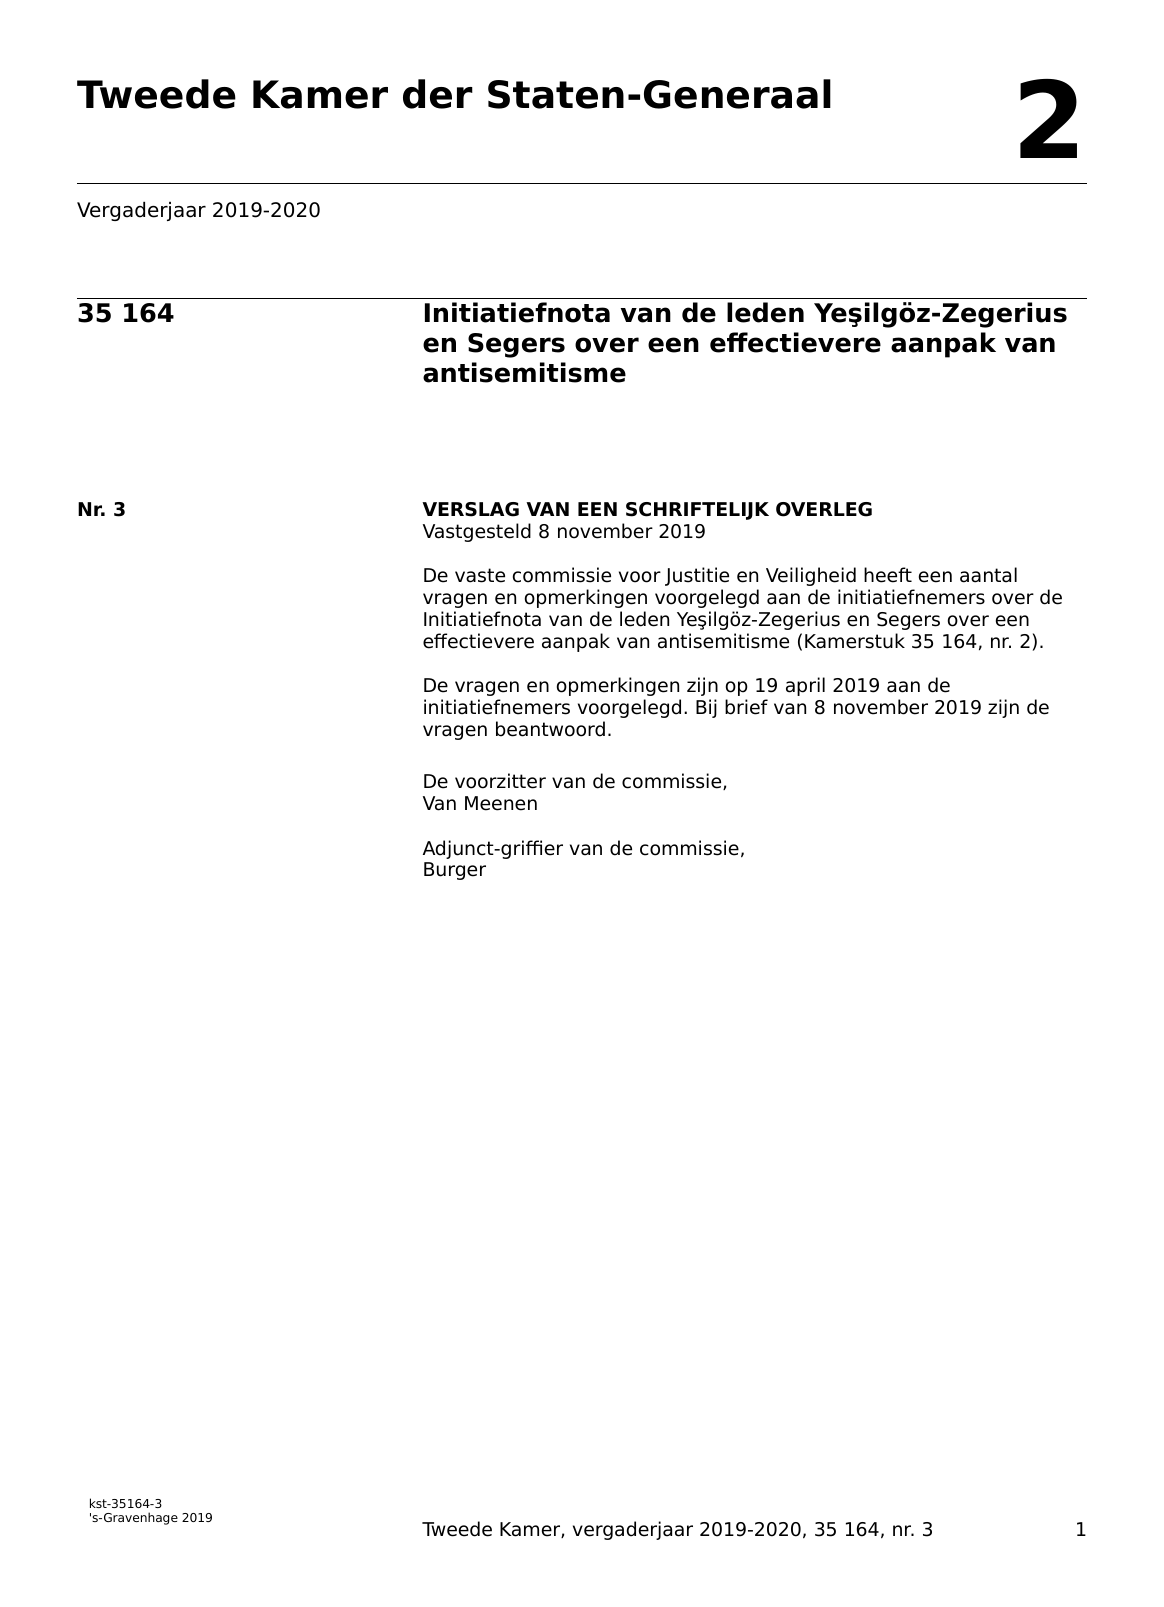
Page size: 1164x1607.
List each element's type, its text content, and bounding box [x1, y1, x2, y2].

table_header Tweede Kamer der Staten-Generaal [77, 59, 886, 183]
text 's-Gravenhage 2019 [88, 1511, 323, 1525]
subtitle 35 164 Initiatiefnota van de leden Yeşilgöz-Zegerius en Segers over een effectievere aanpak van antisemitisme [77, 299, 1087, 388]
text Adjunct-griffier van de commissie, Burger [422, 837, 1087, 881]
table_header 2 [886, 59, 1087, 183]
text De vragen en opmerkingen zijn op 19 april 2019 aan de initiatiefnemers voorgelegd. Bij brief van 8 november 2019 zijn de vragen beantwoord. [422, 675, 1087, 741]
text De vaste commissie voor Justitie en Veiligheid heeft een aantal vragen en opmerkingen voorgelegd aan de initiatiefnemers over de Initiatiefnota van de leden Yeşilgöz-Zegerius en Segers over een effectievere aanpak van antisemitisme (Kamerstuk 35 164, nr. 2). [422, 565, 1087, 653]
subtitle Nr. 3 VERSLAG VAN EEN SCHRIFTELIJK OVERLEG [77, 499, 1087, 521]
table_cell Vergaderjaar 2019-2020 [77, 184, 1087, 298]
text kst-35164-3 [88, 1497, 323, 1511]
text Vastgesteld 8 november 2019 [422, 521, 1087, 543]
text De voorzitter van de commissie, Van Meenen [422, 771, 1087, 815]
